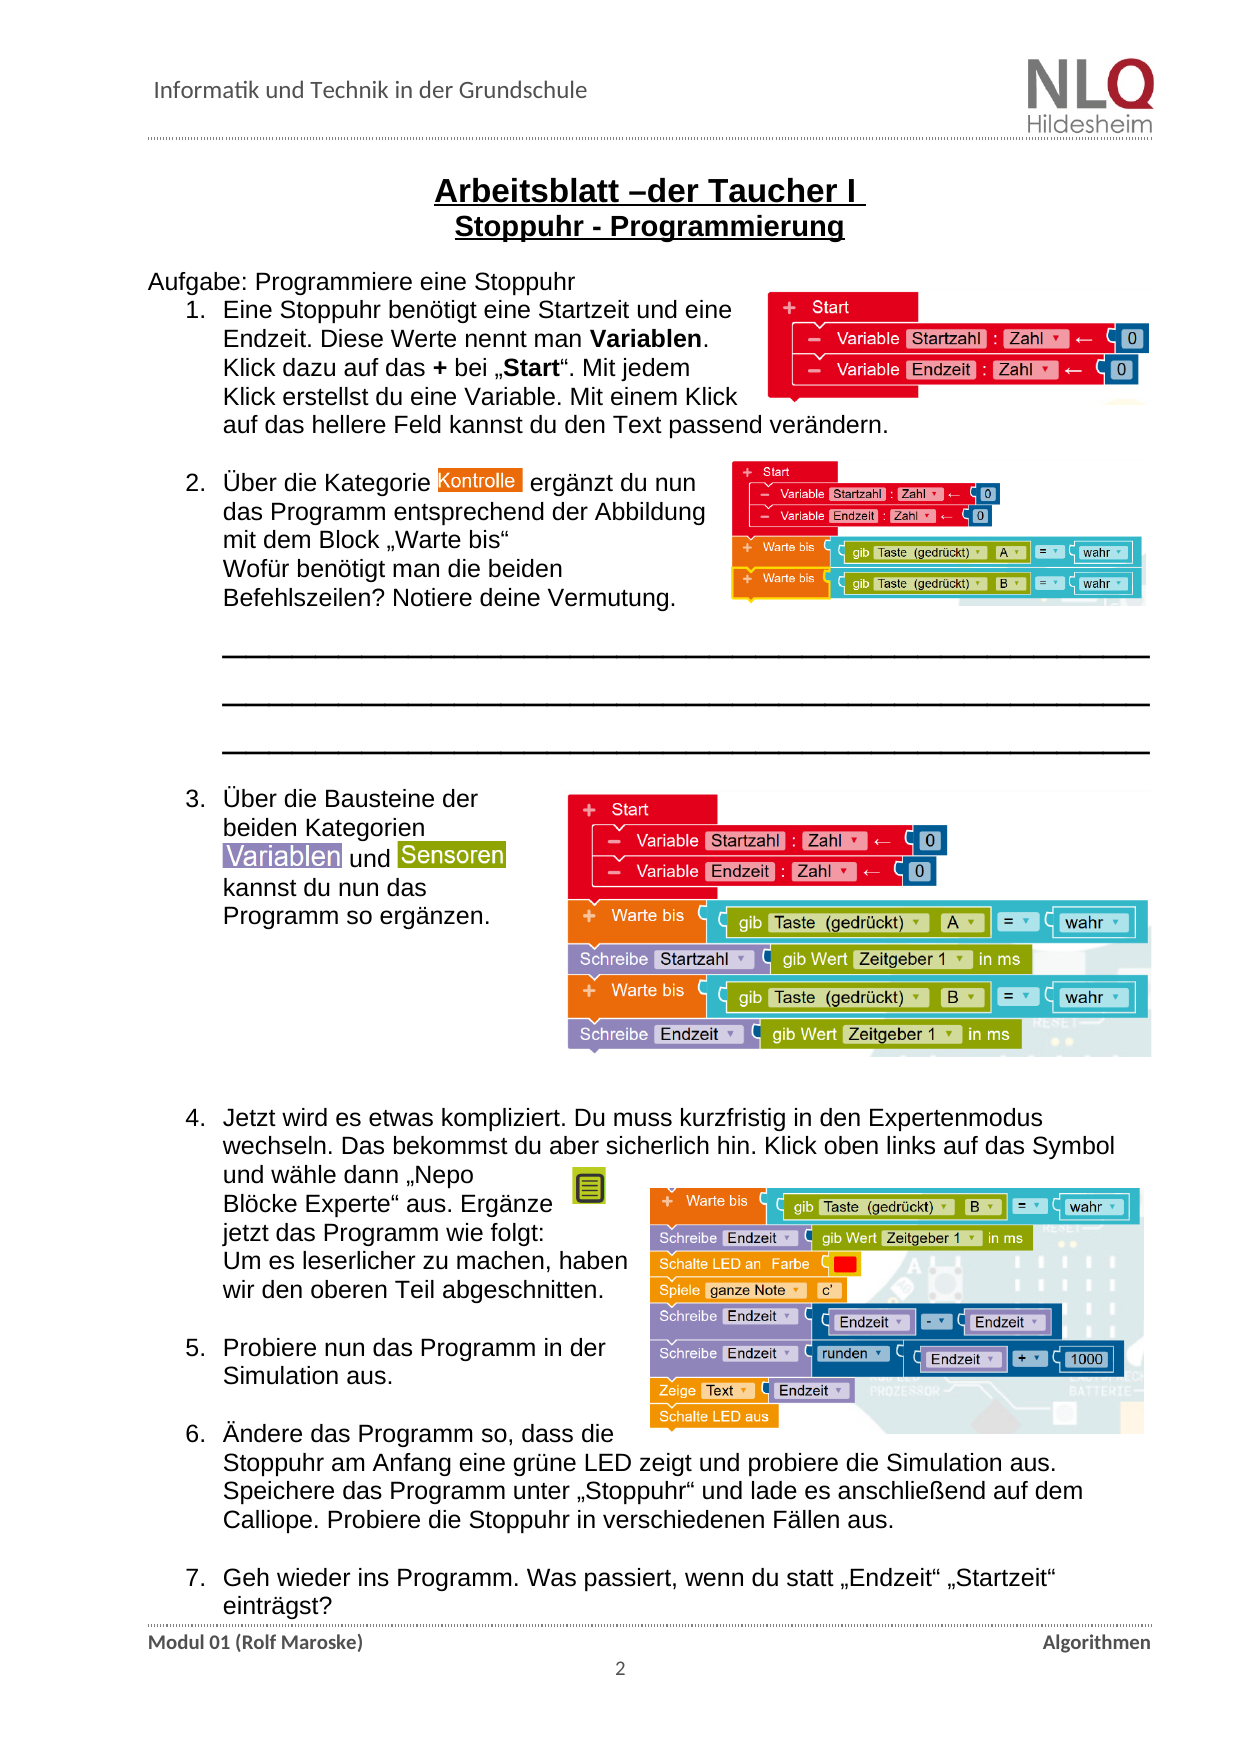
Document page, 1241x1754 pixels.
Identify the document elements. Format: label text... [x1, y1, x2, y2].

list Ändere das Programm so, dass die Stoppuhr am Anfang eine grüne LED zeigt und probiere die Simulation aus. Speichere das Programm unter „Stoppuhr“ und lade es anschließend auf dem Calliope. Probiere die Stoppuhr in verschiedenen Fällen aus. [185, 1419, 1152, 1534]
picture [650, 1188, 1144, 1434]
list Eine Stoppuhr benötigt eine Startzeit und eine Endzeit. Diese Werte nennt man Variablen. [185, 295, 765, 353]
list Probiere nun das Programm in der Simulation aus. [185, 1333, 650, 1390]
list Klick dazu auf das + bei „Start“. Mit jedem Klick erstellst du eine Variable. Mit einem Klick auf das hellere Feld kannst du den Text passend verändern. [223, 353, 1152, 439]
text Stoppuhr - Programmierung [148, 209, 1152, 243]
picture [562, 790, 1152, 1057]
picture [1027, 57, 1154, 134]
list Um es leserlicher zu machen, haben wir den oberen Teil abgeschnitten. [223, 1246, 650, 1304]
text Arbeitsblatt –der Taucher I [148, 171, 1152, 209]
list Wofür benötigt man die beiden Befehlszeilen? Notiere deine Vermutung. [223, 554, 1152, 612]
picture [729, 459, 1147, 606]
list Jetzt wird es etwas kompliziert. Du muss kurzfristig in den Expertenmodus wechseln. Das bekommst du aber sicherlich hin. Klick oben links auf das Symbol und wähle dann „Nepo Blöcke Experte“ aus. Ergänze jetzt das Programm wie folgt: [185, 1103, 1152, 1246]
list Über die Kategorie ergänzt du nun das Programm entsprechend der Abbildung mit dem Block „Warte bis“ [185, 468, 729, 554]
list ________________________________________________________________________________________________________________________ [223, 612, 1152, 755]
picture [438, 468, 523, 492]
picture [397, 841, 506, 868]
picture [572, 1167, 606, 1204]
list Über die Bausteine der beiden Kategorien und kannst du nun das Programm so ergänzen. [185, 784, 1152, 930]
picture [222, 843, 342, 868]
picture [765, 289, 1157, 405]
text Aufgabe: Programmiere eine Stoppuhr [148, 267, 1152, 295]
list Geh wieder ins Programm. Was passiert, wenn du statt „Endzeit“ „Startzeit“ einträgst? [185, 1563, 1152, 1620]
